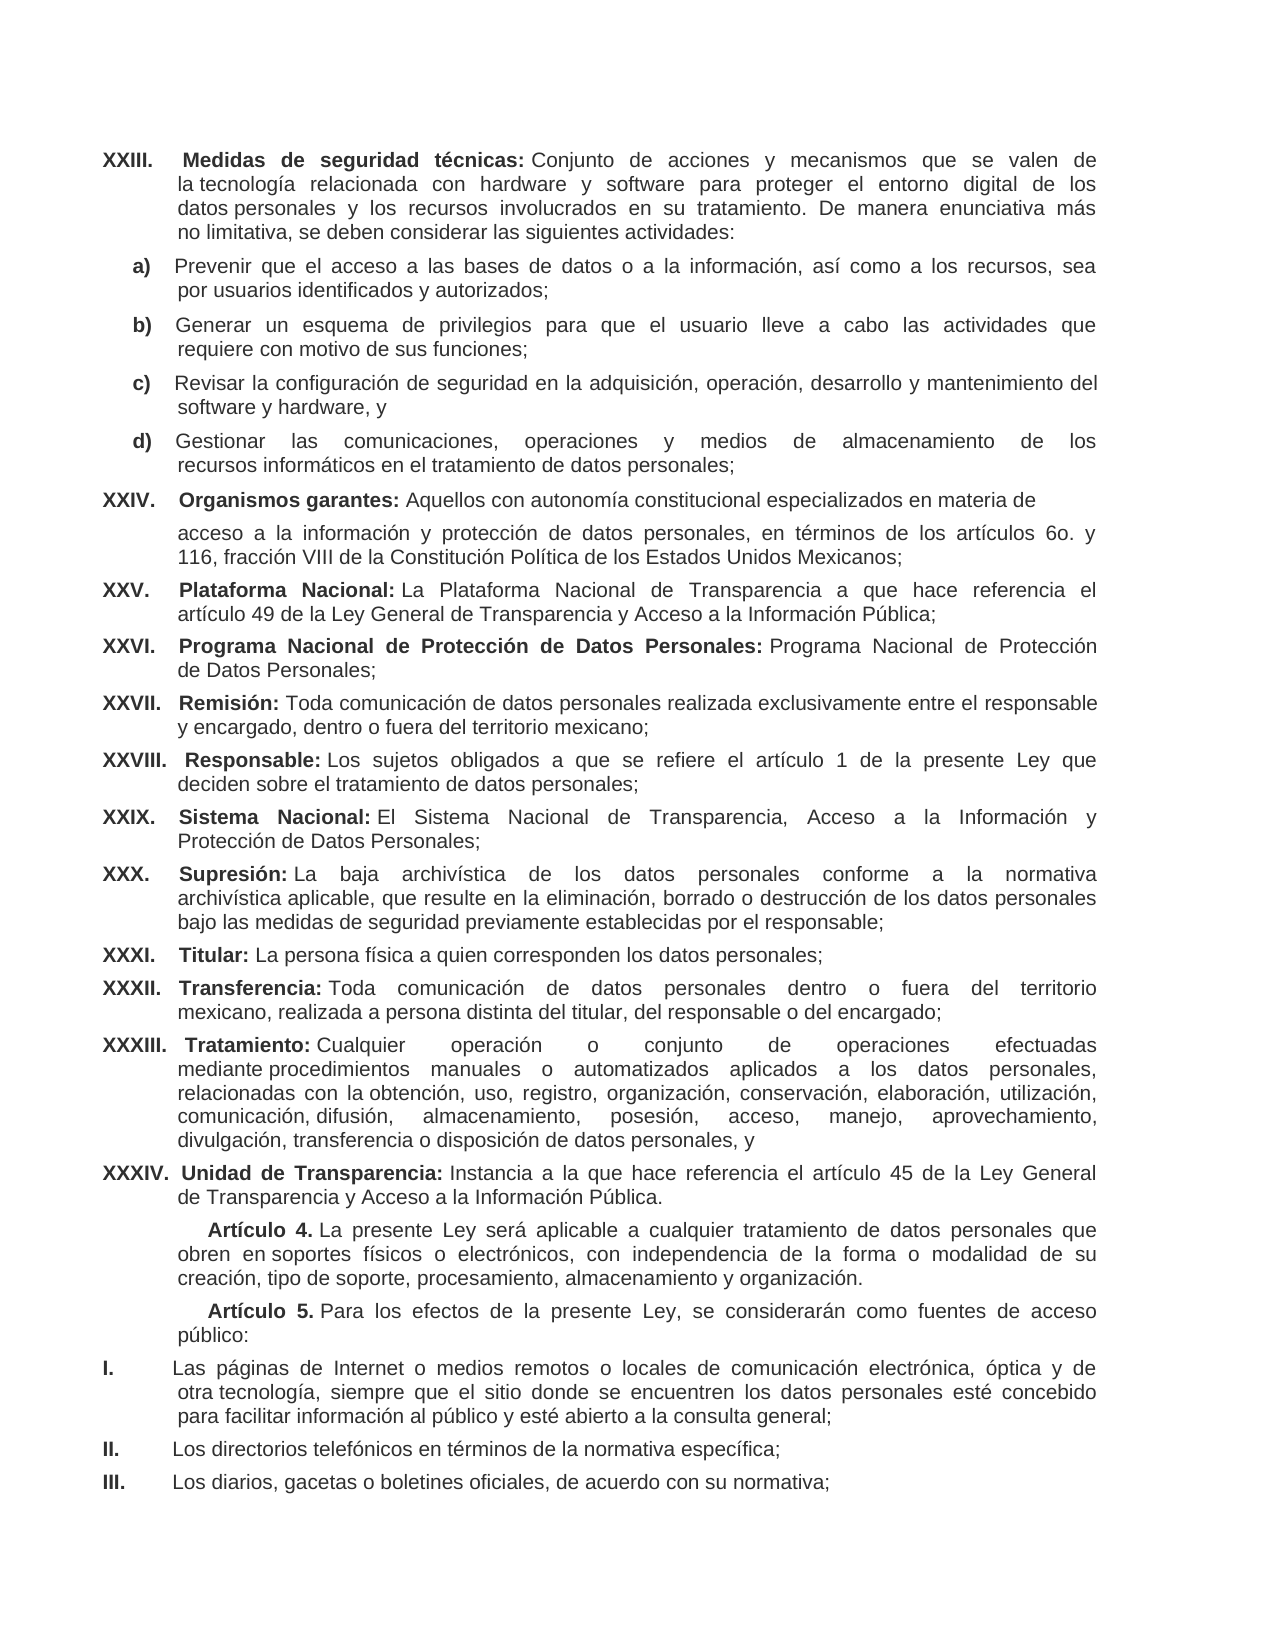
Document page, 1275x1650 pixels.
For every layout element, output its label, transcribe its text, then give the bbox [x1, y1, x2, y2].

text XXXIV. Unidad de Transparencia: Instancia a la que hace referencia el artículo 45 de la Ley General de Transparencia y Acceso a la Información Pública. [102, 1161, 1098, 1209]
text a) Prevenir que el acceso a las bases de datos o a la información, así como a los recursos, sea por usuarios identificados y autorizados; [132, 254, 1098, 302]
text d) Gestionar las comunicaciones, operaciones y medios de almacenamiento de los recursos informáticos en el tratamiento de datos personales; [132, 429, 1098, 477]
text XXVIII. Responsable: Los sujetos obligados a que se refiere el artículo 1 de la presente Ley que deciden sobre el tratamiento de datos personales; [102, 748, 1098, 796]
text XXVI. Programa Nacional de Protección de Datos Personales: Programa Nacional de Protección de Datos Personales; [102, 634, 1098, 682]
text XXIX. Sistema Nacional: El Sistema Nacional de Transparencia, Acceso a la Información y Protección de Datos Personales; [102, 805, 1098, 853]
text XXXII. Transferencia: Toda comunicación de datos personales dentro o fuera del territorio mexicano, realizada a persona distinta del titular, del responsable o del encargado; [102, 976, 1098, 1023]
text b) Generar un esquema de privilegios para que el usuario lleve a cabo las actividades que requiere con motivo de sus funciones; [132, 312, 1098, 360]
text acceso a la información y protección de datos personales, en términos de los artículos 6o. y 116, fracción VIII de la Constitución Política de los Estados Unidos Mexicanos; [177, 521, 1098, 568]
text XXIV. Organismos garantes: Aquellos con autonomía constitucional especializados en materia de [102, 488, 1098, 512]
text II. Los directorios telefónicos en términos de la normativa específica; [102, 1437, 1098, 1461]
text XXXIII. Tratamiento: Cualquier operación o conjunto de operaciones efectuadas mediante procedimientos manuales o automatizados aplicados a los datos personales, relacionadas con la obtención, uso, registro, organización, conservación, elaboración, utilización, comunicación, difusión, almacenamiento, posesión, acceso, manejo, aprovechamiento, divulgación, transferencia o disposición de datos personales, y [102, 1032, 1098, 1152]
text XXXI. Titular: La persona física a quien corresponden los datos personales; [102, 943, 1098, 967]
text III. Los diarios, gacetas o boletines oficiales, de acuerdo con su normativa; [102, 1469, 1098, 1493]
text XXV. Plataforma Nacional: La Plataforma Nacional de Transparencia a que hace referencia el artículo 49 de la Ley General de Transparencia y Acceso a la Información Pública; [102, 577, 1098, 625]
text XXX. Supresión: La baja archivística de los datos personales conforme a la normativa archivística aplicable, que resulte en la eliminación, borrado o destrucción de los datos personales bajo las medidas de seguridad previamente establecidas por el responsable; [102, 862, 1098, 934]
text I. Las páginas de Internet o medios remotos o locales de comunicación electrónica, óptica y de otra tecnología, siempre que el sitio donde se encuentren los datos personales esté concebido para facilitar información al público y esté abierto a la consulta general; [102, 1356, 1098, 1428]
text XXVII. Remisión: Toda comunicación de datos personales realizada exclusivamente entre el responsable y encargado, dentro o fuera del territorio mexicano; [102, 691, 1098, 739]
text c) Revisar la configuración de seguridad en la adquisición, operación, desarrollo y mantenimiento del software y hardware, y [132, 371, 1098, 419]
text XXIII. Medidas de seguridad técnicas: Conjunto de acciones y mecanismos que se valen de la tecnología relacionada con hardware y software para proteger el entorno digital de los datos personales y los recursos involucrados en su tratamiento. De manera enunciativa más no limitativa, se deben considerar las siguientes actividades: [102, 148, 1098, 243]
text Artículo 4. La presente Ley será aplicable a cualquier tratamiento de datos personales que obren en soportes físicos o electrónicos, con independencia de la forma o modalidad de su creación, tipo de soporte, procesamiento, almacenamiento y organización. [177, 1218, 1098, 1290]
text Artículo 5. Para los efectos de la presente Ley, se considerarán como fuentes de acceso público: [177, 1299, 1098, 1347]
